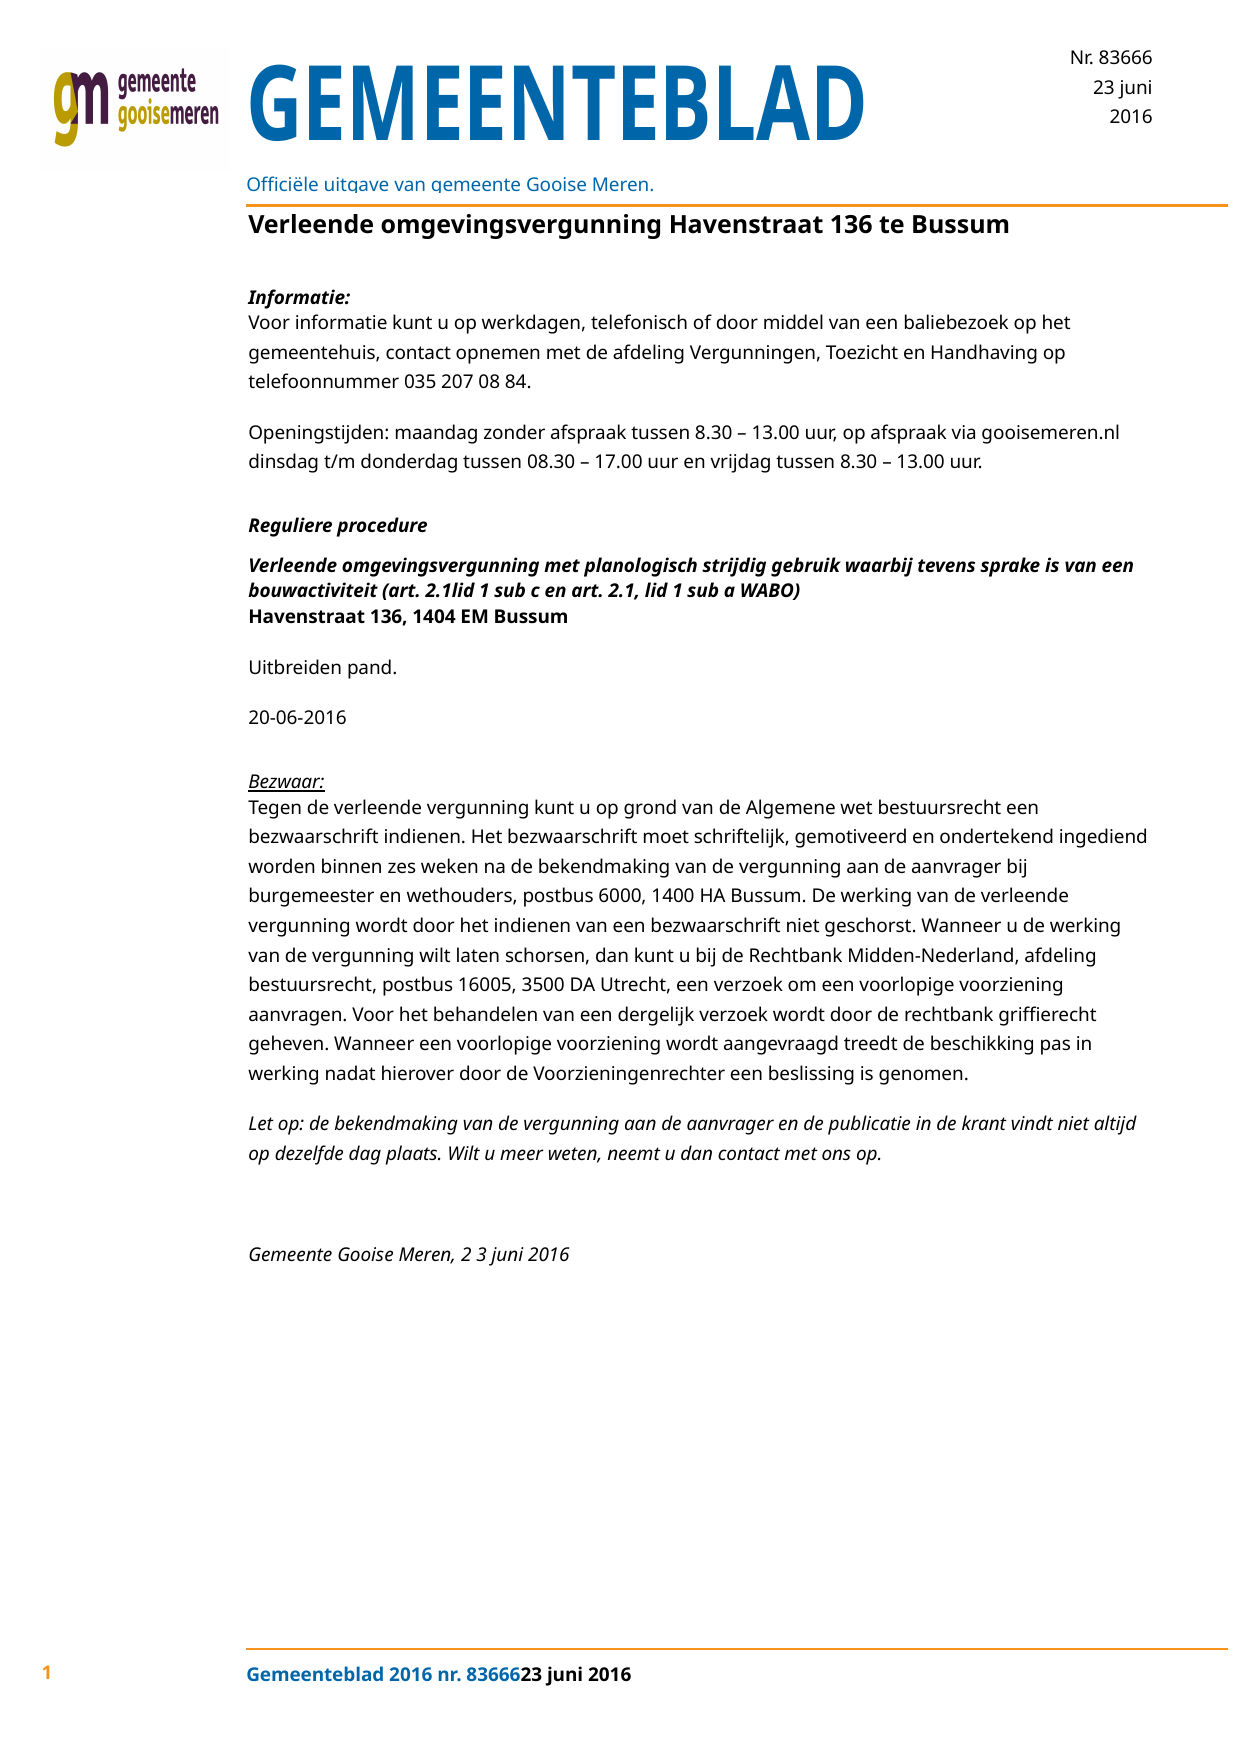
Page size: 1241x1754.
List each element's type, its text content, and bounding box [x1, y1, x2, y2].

text Informatie: [248, 284, 1152, 309]
picture [41, 47, 231, 172]
text Verleende omgevingsvergunning met planologisch strijdig gebruik waarbij tevens sprake is van een bouwactiviteit (art. 2.1lid 1 sub c en art. 2.1, lid 1 sub a WABO) [248, 552, 1152, 603]
text 20-06-2016 [248, 704, 1152, 730]
text Bezwaar: [248, 768, 1152, 794]
text Havenstraat 136, 1404 EM Bussum [248, 603, 1152, 629]
text Reguliere procedure [248, 513, 1152, 538]
text Gemeente Gooise Meren, 2 3 juni 2016 [248, 1241, 1152, 1267]
text Uitbreiden pand. [248, 654, 1152, 679]
text Verleende omgevingsvergunning Havenstraat 136 te Bussum [248, 207, 1152, 241]
text Tegen de verleende vergunning kunt u op grond van de Algemene wet bestuursrecht een bezwaarschrift indienen. Het bezwaarschrift moet schriftelijk, gemotiveerd en ondertekend ingediend worden binnen zes weken na de bekendmaking van de vergunning aan de aanvrager bij burgemeester en wethouders, postbus 6000, 1400 HA Bussum. De werking van de verleende vergunning wordt door het indienen van een bezwaarschrift niet geschorst. Wanneer u de werking van de vergunning wilt laten schorsen, dan kunt u bij de Rechtbank Midden-Nederland, afdeling bestuursrecht, postbus 16005, 3500 DA Utrecht, een verzoek om een voorlopige voorziening aanvragen. Voor het behandelen van een dergelijk verzoek wordt door de rechtbank griffierecht geheven. Wanneer een voorlopige voorziening wordt aangevraagd treedt de beschikking pas in werking nadat hierover door de Voorzieningenrechter een beslissing is genomen. [248, 794, 1152, 1086]
text Voor informatie kunt u op werkdagen, telefonisch of door middel van een baliebezoek op het gemeentehuis, contact opnemen met de afdeling Vergunningen, Toezicht en Handhaving op telefoonnummer 035 207 08 84. [248, 309, 1152, 394]
text Let op: de bekendmaking van de vergunning aan de aanvrager en de publicatie in de krant vindt niet altijd op dezelfde dag plaats. Wilt u meer weten, neemt u dan contact met ons op. [248, 1111, 1152, 1166]
text Openingstijden: maandag zonder afspraak tussen 8.30 – 13.00 uur, op afspraak via gooisemeren.nl dinsdag t/m donderdag tussen 08.30 – 17.00 uur en vrijdag tussen 8.30 – 13.00 uur. [248, 419, 1152, 474]
